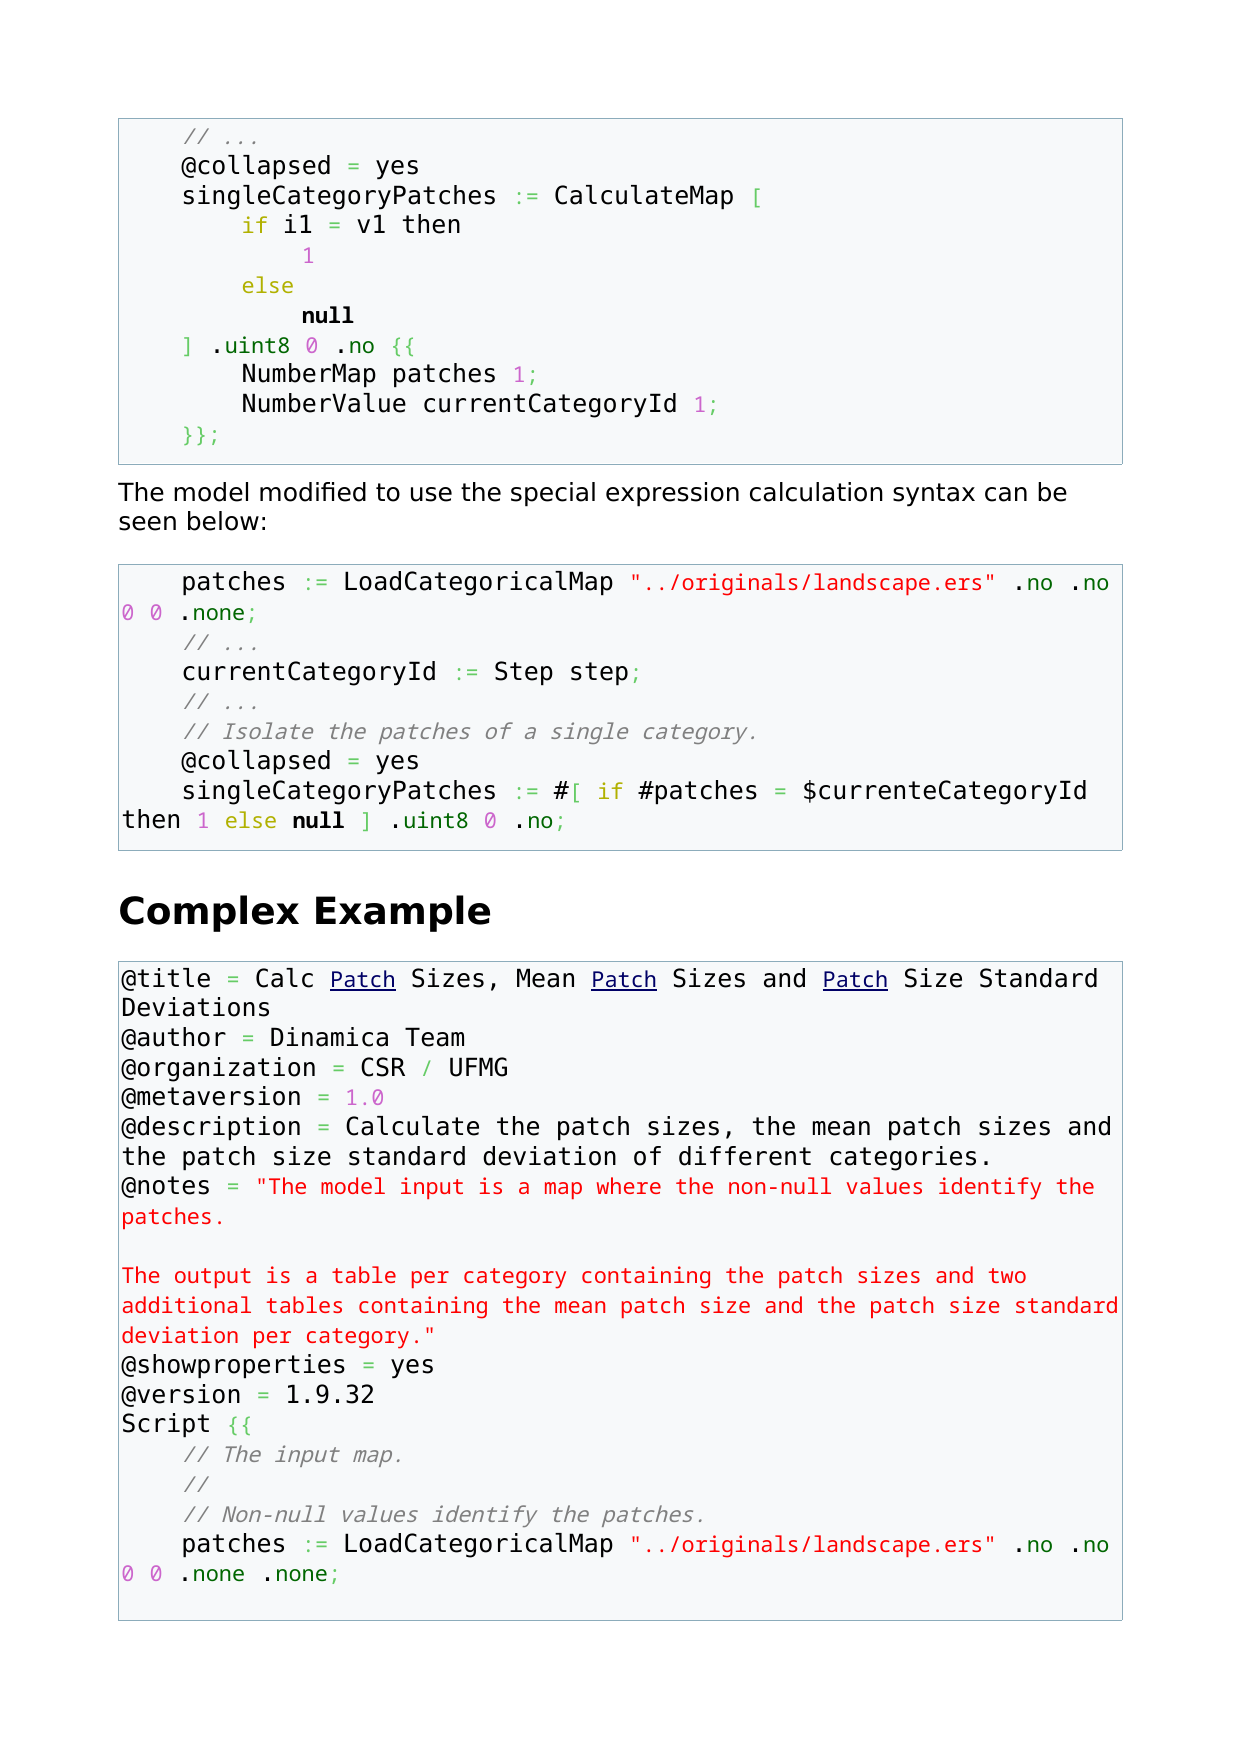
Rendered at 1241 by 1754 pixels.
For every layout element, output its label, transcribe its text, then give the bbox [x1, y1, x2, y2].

table_header @title = Calc Patch Sizes, Mean Patch Sizes and Patch Size Standard Deviations @author = Dinamica Team @organization = CSR / UFMG @metaversion = 1.0 @description = Calculate the patch sizes, the mean patch sizes and the patch size standard deviation of different categories. @notes = "The model input is a map where the non-null values identify the patches. The output is a table per category containing the patch sizes and two additional tables containing the mean patch size and the patch size standard deviation per category." @showproperties = yes @version = 1.9.32 Script {{ // The input map. // // Non-null values identify the patches. patches := LoadCategoricalMap "../originals/landscape.ers" .no .no 0 0 .none .none; [119, 962, 1122, 1620]
table_header patches := LoadCategoricalMap "../originals/landscape.ers" .no .no 0 0 .none; // ... currentCategoryId := Step step; // ... // Isolate the patches of a single category. @collapsed = yes singleCategoryPatches := #[ if #patches = $currenteCategoryId then 1 else null ] .uint8 0 .no; [119, 565, 1122, 850]
subtitle Complex Example [118, 890, 1122, 933]
table_header // ... @collapsed = yes singleCategoryPatches := CalculateMap [ if i1 = v1 then 1 else null ] .uint8 0 .no {{ NumberMap patches 1; NumberValue currentCategoryId 1; }}; [119, 119, 1122, 463]
text The model modified to use the special expression calculation syntax can be seen below: [118, 478, 1122, 537]
